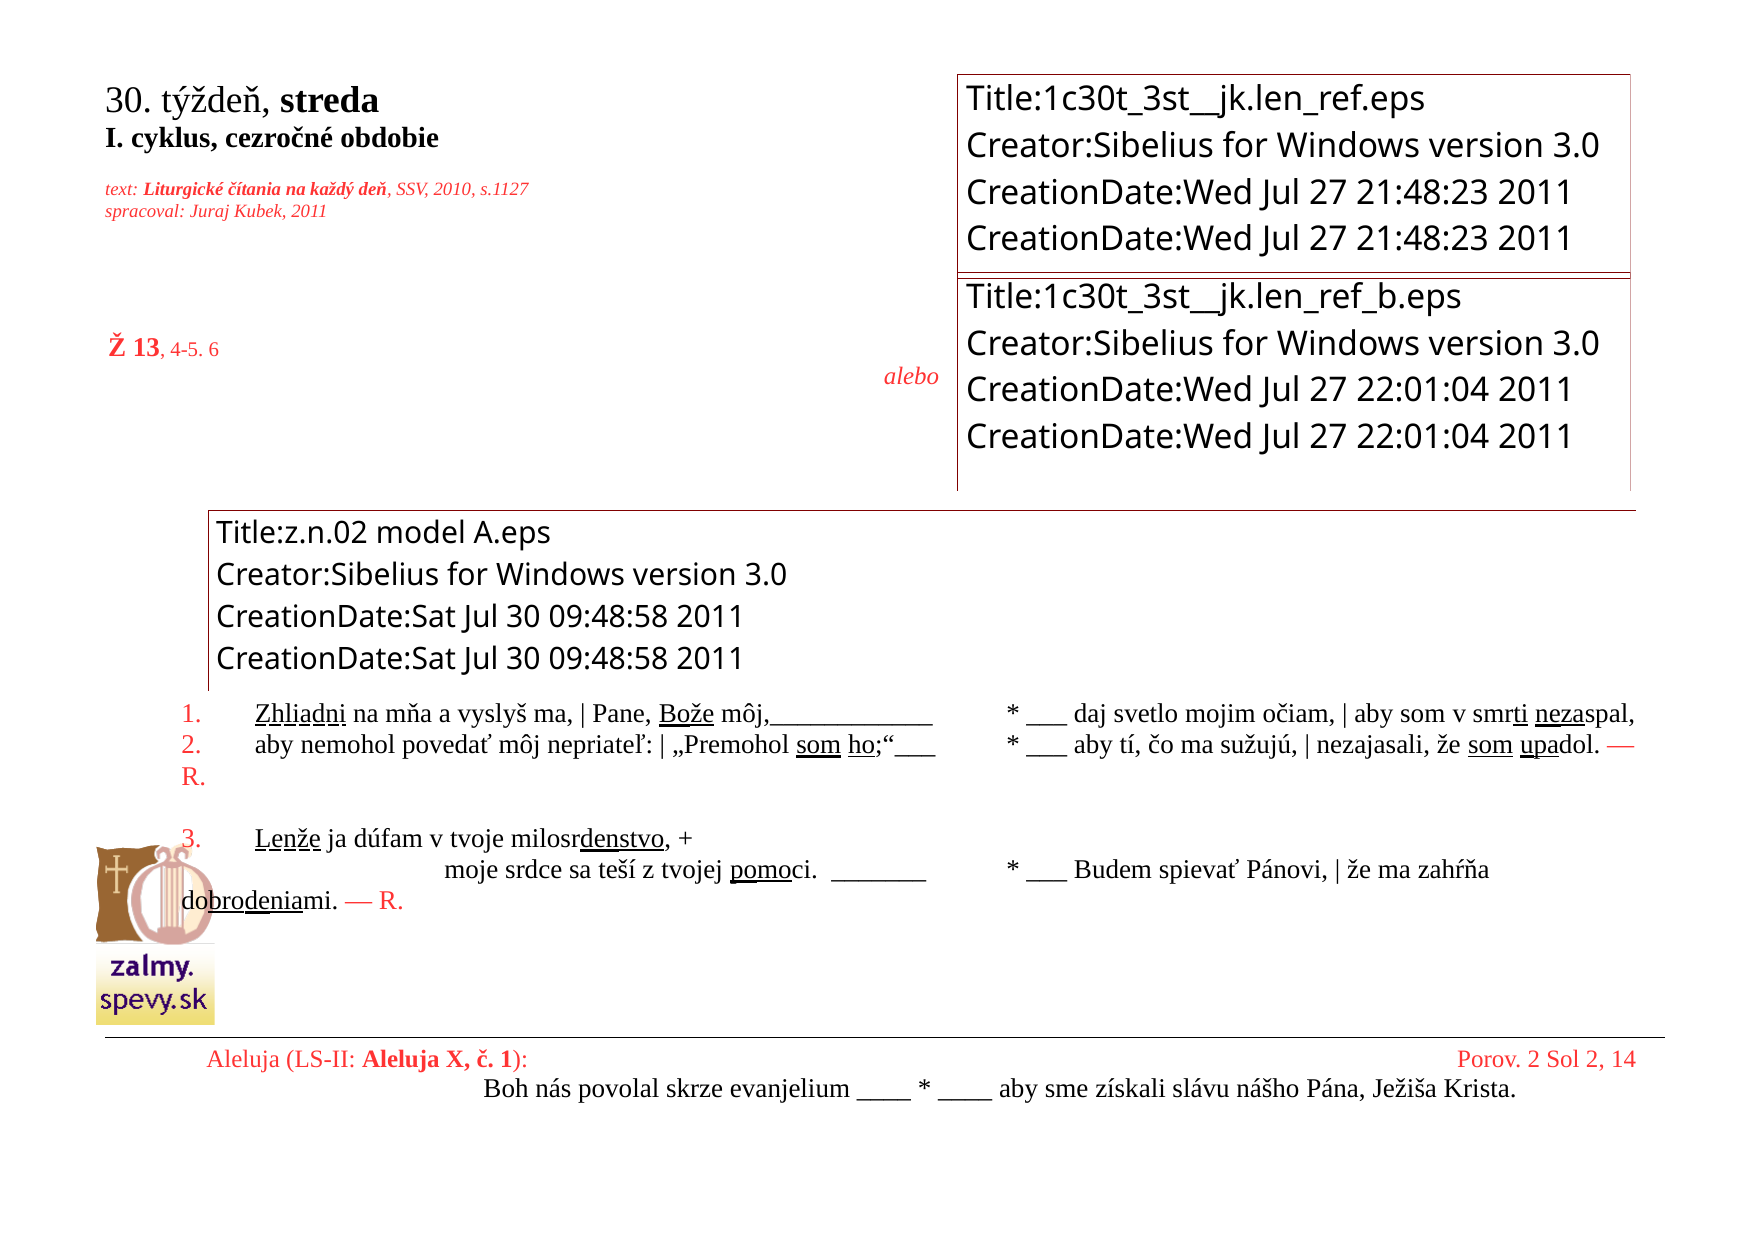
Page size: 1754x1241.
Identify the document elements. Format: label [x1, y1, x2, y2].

picture [96, 843, 215, 1025]
